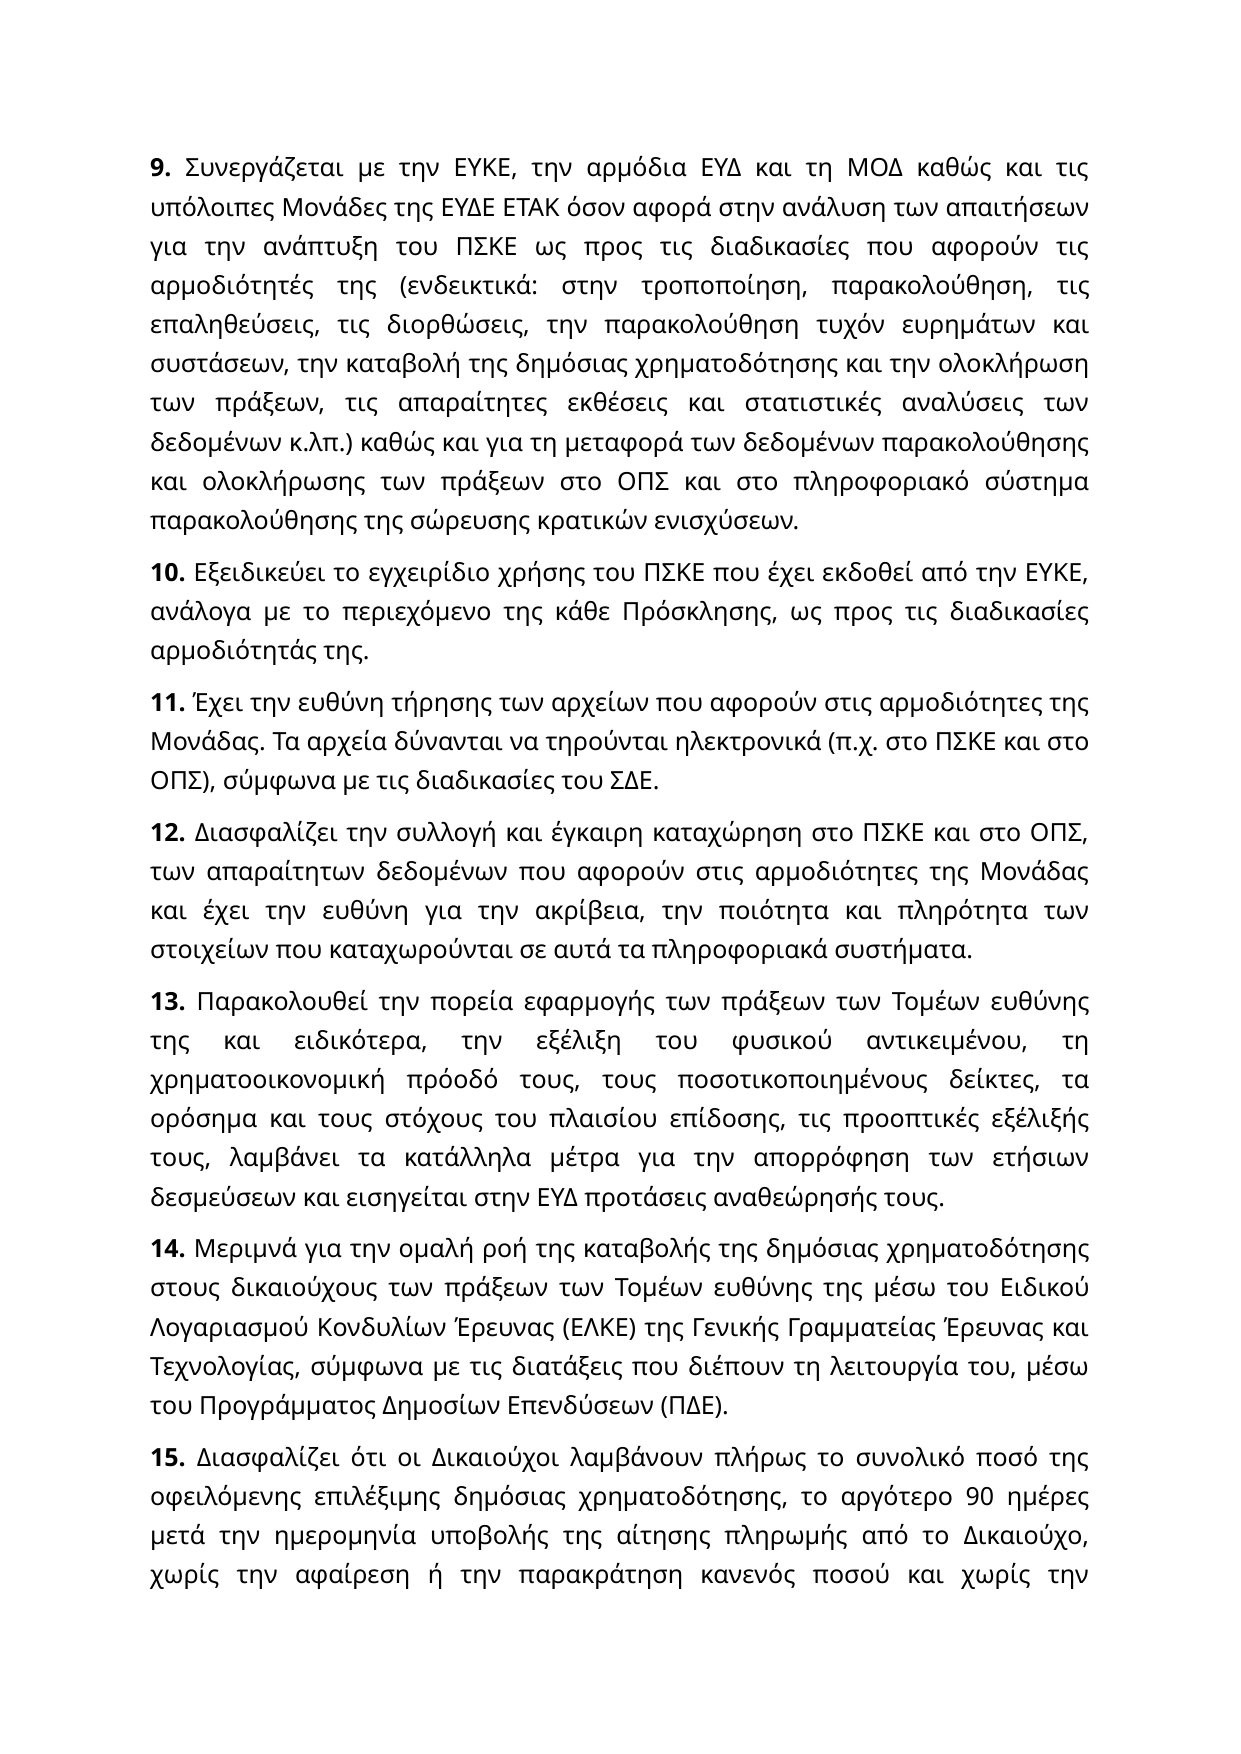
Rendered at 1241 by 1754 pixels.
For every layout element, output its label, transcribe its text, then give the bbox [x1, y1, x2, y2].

text 12. Διασφαλίζει την συλλογή και έγκαιρη καταχώρηση στο ΠΣΚΕ και στο ΟΠΣ, των απαραίτητων δεδομένων που αφορούν στις αρμοδιότητες της Μονάδας και έχει την ευθύνη για την ακρίβεια, την ποιότητα και πληρότητα των στοιχείων που καταχωρούνται σε αυτά τα πληροφοριακά συστήματα. [150, 814, 1090, 966]
text 13. Παρακολουθεί την πορεία εφαρμογής των πράξεων των Τομέων ευθύνης της και ειδικότερα, την εξέλιξη του φυσικού αντικειμένου, τη χρηματοοικονομική πρόοδό τους, τους ποσοτικοποιημένους δείκτες, τα ορόσημα και τους στόχους του πλαισίου επίδοσης, τις προοπτικές εξέλιξής τους, λαμβάνει τα κατάλληλα μέτρα για την απορρόφηση των ετήσιων δεσμεύσεων και εισηγείται στην ΕΥΔ προτάσεις αναθεώρησής τους. [150, 983, 1090, 1213]
text 11. Έχει την ευθύνη τήρησης των αρχείων που αφορούν στις αρμοδιότητες της Μονάδας. Τα αρχεία δύνανται να τηρούνται ηλεκτρονικά (π.χ. στο ΠΣΚΕ και στο ΟΠΣ), σύμφωνα με τις διαδικασίες του ΣΔΕ. [150, 684, 1090, 797]
text 14. Μεριμνά για την ομαλή ροή της καταβολής της δημόσιας χρηματοδότησης στους δικαιούχους των πράξεων των Τομέων ευθύνης της μέσω του Ειδικού Λογαριασμού Κονδυλίων Έρευνας (ΕΛΚΕ) της Γενικής Γραμματείας Έρευνας και Τεχνολογίας, σύμφωνα με τις διατάξεις που διέπουν τη λειτουργία του, μέσω του Προγράμματος Δημοσίων Επενδύσεων (ΠΔΕ). [150, 1231, 1090, 1422]
text 10. Εξειδικεύει το εγχειρίδιο χρήσης του ΠΣΚΕ που έχει εκδοθεί από την ΕΥΚΕ, ανάλογα με το περιεχόμενο της κάθε Πρόσκλησης, ως προς τις διαδικασίες αρμοδιότητάς της. [150, 554, 1090, 667]
text 9. Συνεργάζεται με την ΕΥΚΕ, την αρμόδια ΕΥΔ και τη ΜΟΔ καθώς και τις υπόλοιπες Μονάδες της ΕΥΔΕ ΕΤΑΚ όσον αφορά στην ανάλυση των απαιτήσεων για την ανάπτυξη του ΠΣΚΕ ως προς τις διαδικασίες που αφορούν τις αρμοδιότητές της (ενδεικτικά: στην τροποποίηση, παρακολούθηση, τις επαληθεύσεις, τις διορθώσεις, την παρακολούθηση τυχόν ευρημάτων και συστάσεων, την καταβολή της δημόσιας χρηματοδότησης και την ολοκλήρωση των πράξεων, τις απαραίτητες εκθέσεις και στατιστικές αναλύσεις των δεδομένων κ.λπ.) καθώς και για τη μεταφορά των δεδομένων παρακολούθησης και ολοκλήρωσης των πράξεων στο ΟΠΣ και στο πληροφοριακό σύστημα παρακολούθησης της σώρευσης κρατικών ενισχύσεων. [150, 150, 1090, 537]
text 15. Διασφαλίζει ότι οι Δικαιούχοι λαμβάνουν πλήρως το συνολικό ποσό της οφειλόμενης επιλέξιμης δημόσιας χρηματοδότησης, το αργότερο 90 ημέρες μετά την ημερομηνία υποβολής της αίτησης πληρωμής από το Δικαιούχο, χωρίς την αφαίρεση ή την παρακράτηση κανενός ποσού και χωρίς την [150, 1439, 1090, 1591]
